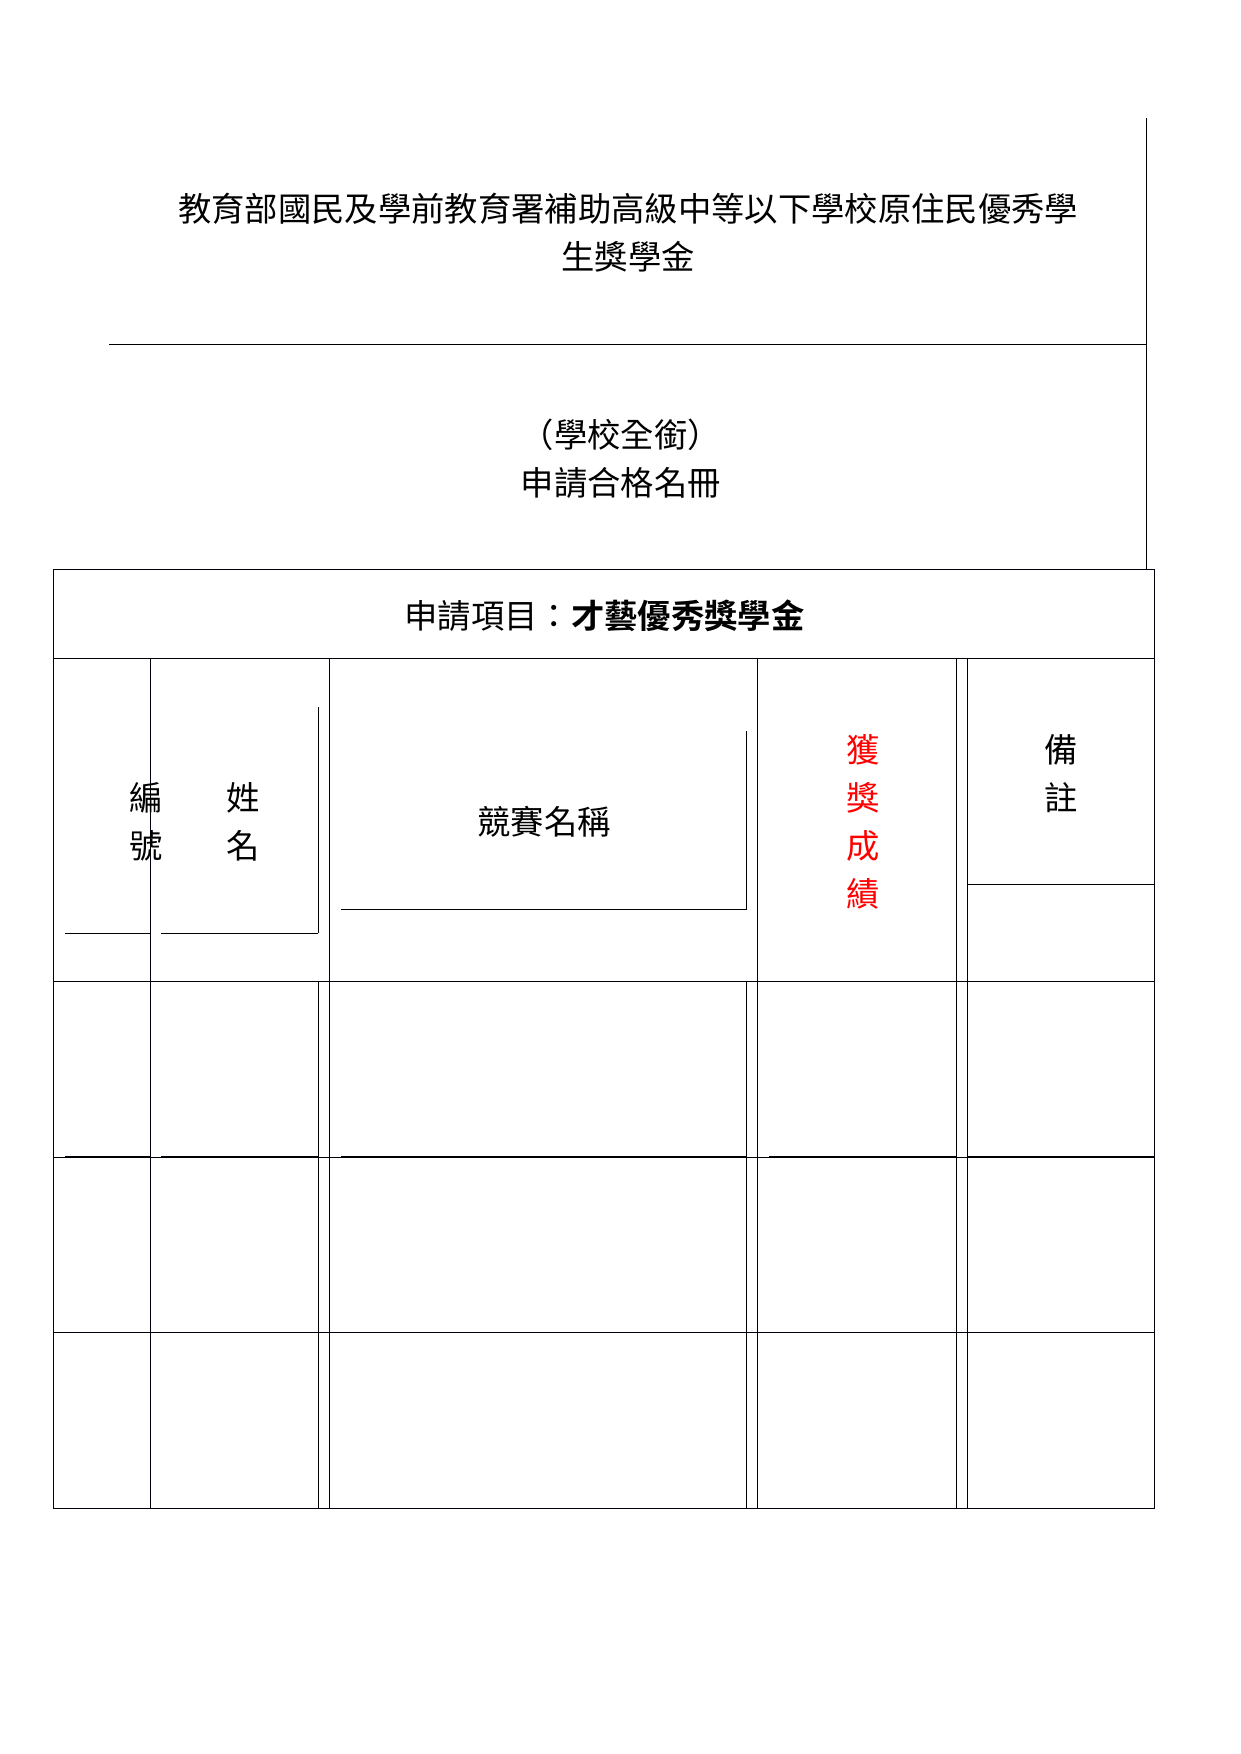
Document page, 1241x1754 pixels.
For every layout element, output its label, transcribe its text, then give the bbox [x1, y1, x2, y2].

table_cell [151, 982, 318, 1157]
table_cell [330, 982, 746, 1157]
table_cell [54, 1158, 150, 1332]
table_cell [747, 982, 757, 1157]
table_cell [151, 1333, 318, 1508]
table_cell [319, 1158, 329, 1332]
text 教育部國民及學前教育署補助高級中等以下學校原住民優秀學生獎學金 [109, 118, 1146, 344]
table_cell [968, 982, 1154, 1156]
text 申請合格名冊 [95, 457, 1146, 569]
table_cell [957, 1333, 967, 1508]
table_cell 競賽名稱 [330, 659, 757, 981]
text （學校全銜） [95, 344, 1146, 457]
table_cell [758, 982, 956, 1157]
table_cell [968, 885, 1154, 981]
table_cell [319, 982, 329, 1157]
table_cell [747, 1333, 757, 1508]
table_cell [968, 1333, 1154, 1508]
table_cell [957, 982, 967, 1157]
table_cell [330, 1333, 746, 1508]
table_cell [54, 982, 150, 1157]
table_cell 編號 [54, 659, 150, 981]
table_cell [330, 1158, 746, 1332]
table_cell [151, 1158, 318, 1332]
table_cell [54, 1333, 150, 1508]
table_header 申請項目：才藝優秀獎學金 [54, 570, 1154, 658]
table_cell [758, 1333, 956, 1508]
table_cell [968, 1158, 1154, 1332]
table_cell [758, 1158, 956, 1332]
table_cell [747, 1158, 757, 1332]
table_cell 備註 [968, 659, 1154, 884]
table_cell [957, 659, 967, 981]
table_cell 姓名 [151, 659, 329, 981]
table_cell [957, 1158, 967, 1332]
table_cell 獲獎成績 [758, 659, 956, 981]
table_cell [319, 1333, 329, 1508]
